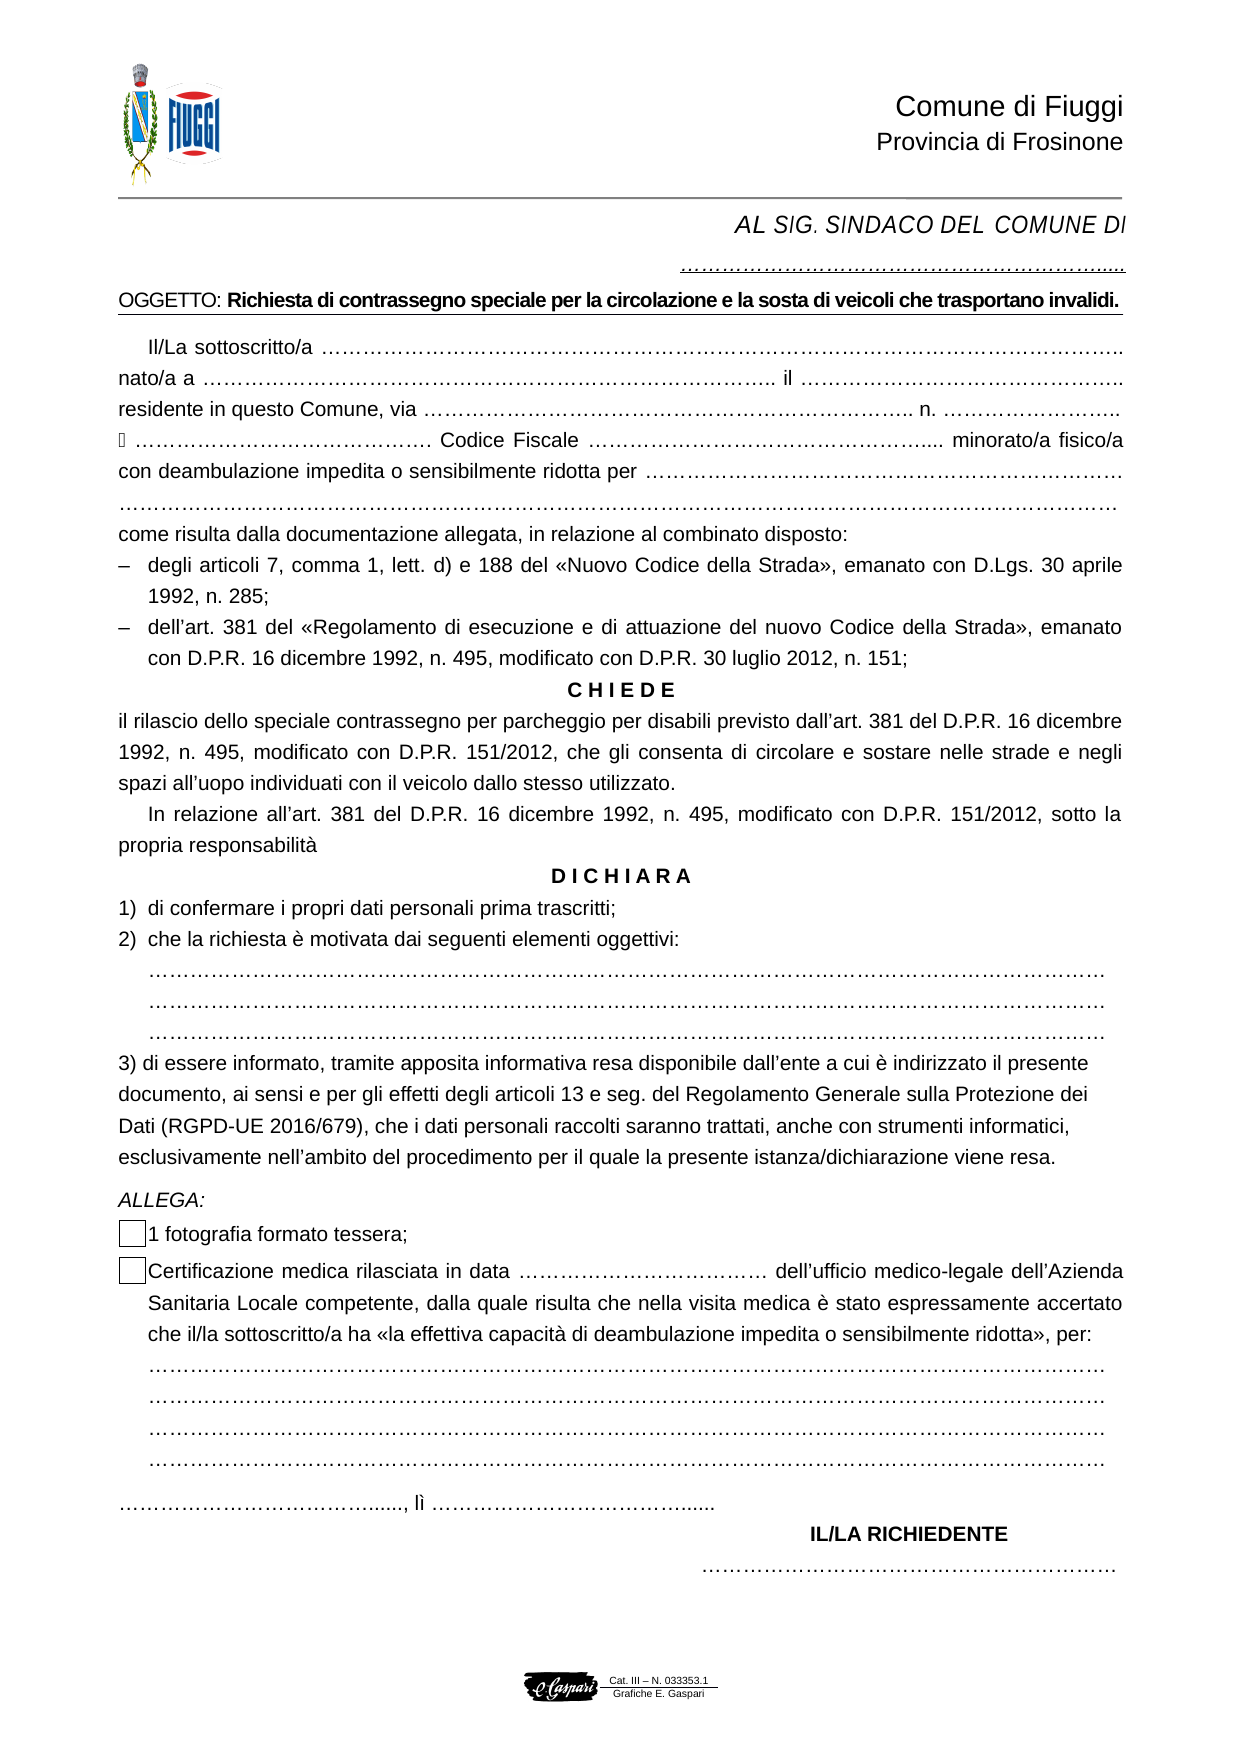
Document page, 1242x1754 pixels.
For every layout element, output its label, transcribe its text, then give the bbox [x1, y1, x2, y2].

text ………………………………………………………………………………………………………………………… [148, 958, 1123, 982]
text 1) di confermare i propri dati personali prima trascritti; [118, 895, 1123, 919]
text come risulta dalla documentazione allegata, in relazione al combinato disposto: [118, 522, 1123, 546]
text In relazione all’art. 381 del D.P.R. 16 dicembre 1992, n. 495, modificato con D.P.R. 151/2012, sotto la propria responsabilità [118, 802, 1123, 857]
text Certificazione medica rilasciata in data ……………………………… dell’ufficio medico-legale dell’Azienda Sanitaria Locale competente, dalla quale risulta che nella visita medica è stato espressamente accertato che il/la sottoscritto/a ha «la effettiva capacità di deambulazione impedita o sensibilmente ridotta», per: [118, 1256, 1123, 1346]
text ALLEGA: [118, 1188, 1123, 1212]
text ………………………………………………………………………………………………………………………… [148, 989, 1123, 1013]
text – dell’art. 381 del «Regolamento di esecuzione e di attuazione del nuovo Codice della Strada», emanato con D.P.R. 16 dicembre 1992, n. 495, modificato con D.P.R. 30 luglio 2012, n. 151; [118, 615, 1123, 670]
text il rilascio dello speciale contrassegno per parcheggio per disabili previsto dall’art. 381 del D.P.R. 16 dicembre 1992, n. 495, modificato con D.P.R. 151/2012, che gli consenta di circolare e sostare nelle strade e negli spazi all’uopo individuati con il veicolo dallo stesso utilizzato. [118, 708, 1123, 795]
text AL SIG. SINDACO DEL COMUNE DI [561, 210, 1126, 239]
text ………………………………………………………………………………………………………………………… ………………………………………………………………………………………………………………………… ………………………………………………………………………………………………………………………… ………………………………………………………………………………………………………………………… [148, 1353, 1123, 1471]
text …………………………………………………… [694, 1553, 1123, 1577]
text 3) di essere informato, tramite apposita informativa resa disponibile dall’ente a cui è indirizzato il presente documento, ai sensi e per gli effetti degli articoli 13 e seg. del Regolamento Generale sulla Protezione dei Dati (RGPD-UE 2016/679), che i dati personali raccolti saranno trattati, anche con strumenti informatici, esclusivamente nell’ambito del procedimento per il quale la presente istanza/dichiarazione viene resa. [118, 1051, 1123, 1168]
text Comune di Fiuggi [224, 89, 1123, 122]
picture [122, 58, 224, 189]
text 1 fotografia formato tessera; [118, 1219, 1123, 1247]
text IL/LA RICHIEDENTE [694, 1521, 1123, 1545]
text Provincia di Frosinone [224, 127, 1123, 156]
picture [523, 1671, 598, 1702]
text D I C H I A R A [118, 864, 1123, 888]
text OGGETTO: Richiesta di contrassegno speciale per la circolazione e la sosta di veicoli che trasportano invalidi. [118, 288, 1123, 314]
text 2) che la richiesta è motivata dai seguenti elementi oggettivi: [118, 927, 1123, 951]
text Il/La sottoscritto/a …………………………………………………………………………………………………….. nato/a a ……………………………………………………………………….. il ……………………………………….. residente in questo Comune, via …………………………………………………………….. n. …………………….. [118, 335, 1123, 421]
text ………………………………………………………………………………………………………………………… [148, 1020, 1123, 1044]
text – degli articoli 7, comma 1, lett. d) e 188 del «Nuovo Codice della Strada», emanato con D.Lgs. 30 aprile 1992, n. 285; [118, 553, 1123, 608]
text  ……………………………………. Codice Fiscale ………………………………………….... minorato/a fisico/a con deambulazione impedita o sensibilmente ridotta per …………………………………………………………… ……………………………………………………………………………………………………………………………… [118, 428, 1123, 514]
text ……………………………………………………..... [602, 251, 1126, 275]
text C H I E D E [118, 677, 1123, 701]
text ………………………………......, lì ………………………………...... [118, 1490, 1123, 1514]
